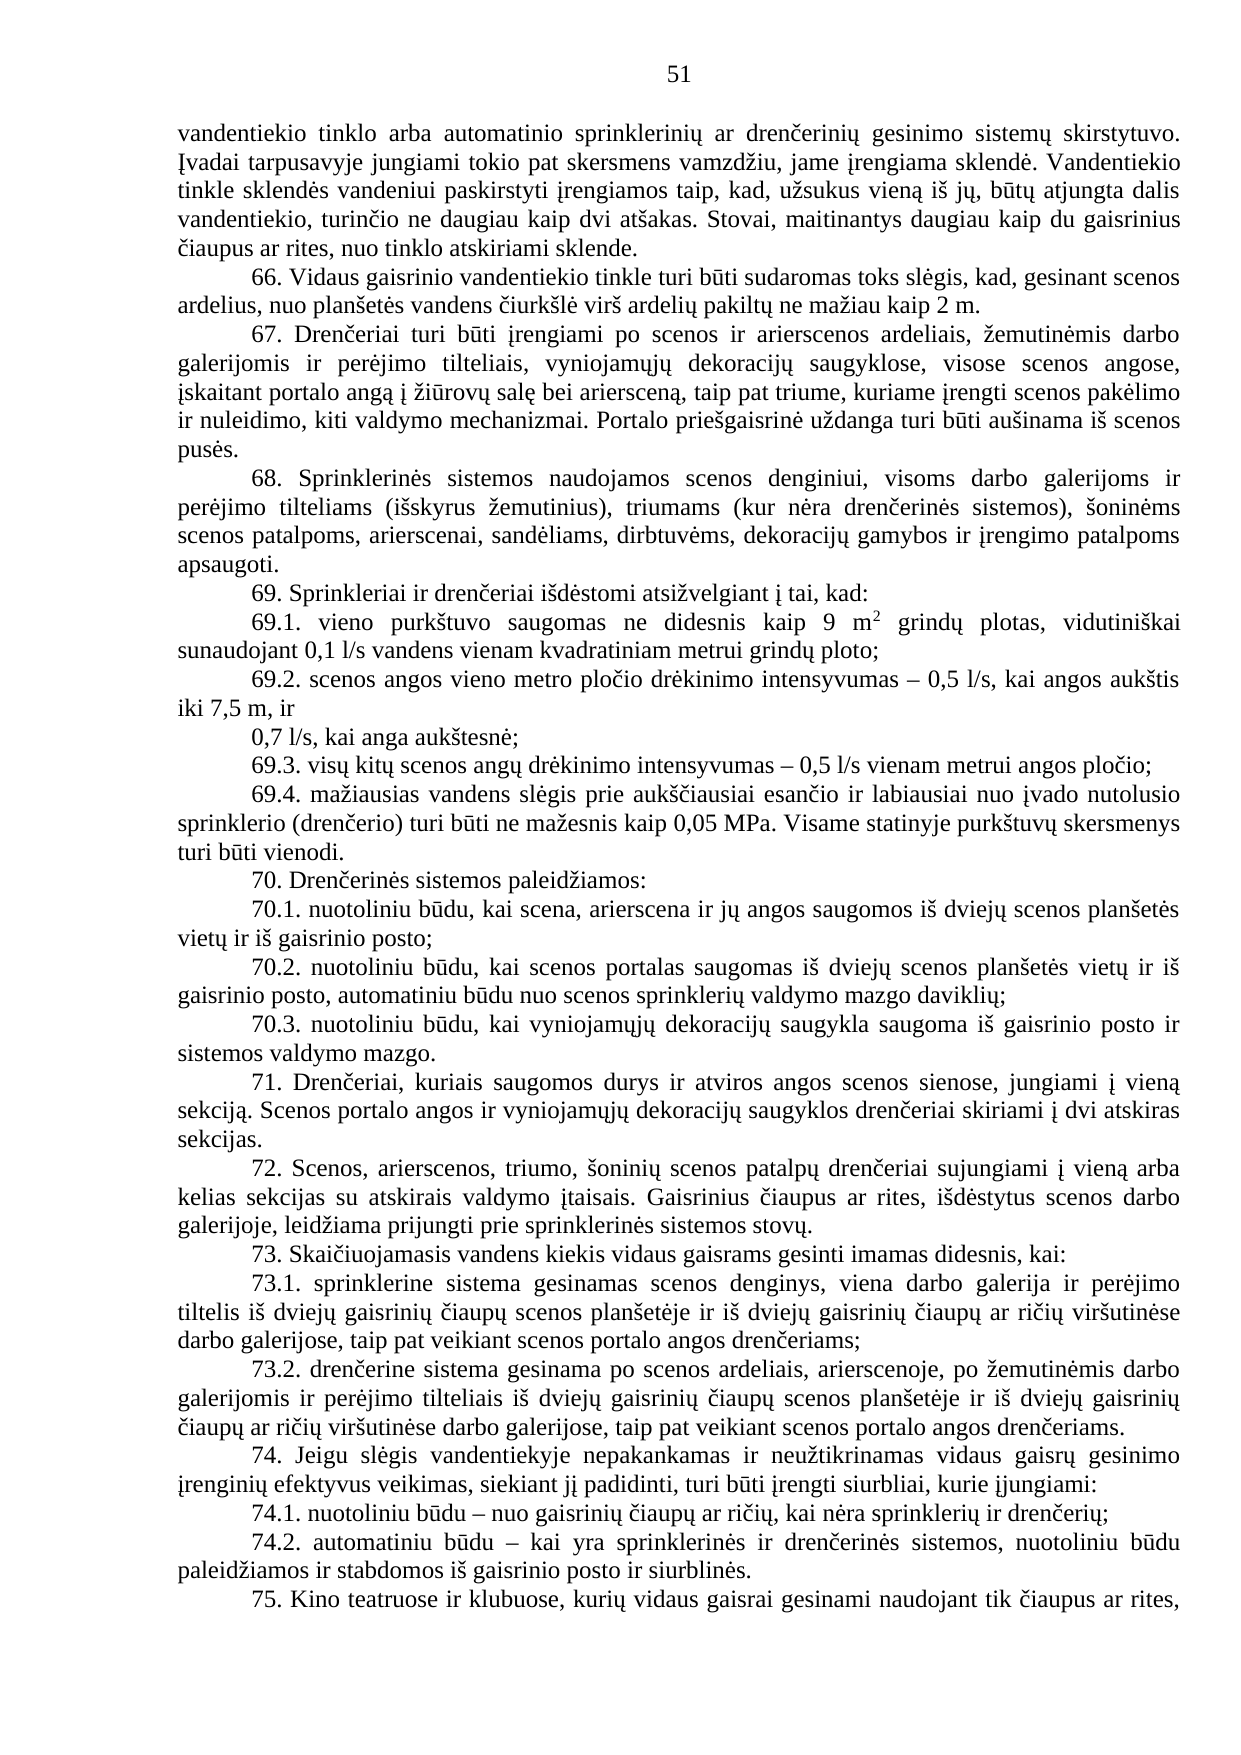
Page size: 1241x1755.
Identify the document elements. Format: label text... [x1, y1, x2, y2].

text 71. Drenčeriai, kuriais saugomos durys ir atviros angos scenos sienose, jungiami į vieną sekciją. Scenos portalo angos ir vyniojamųjų dekoracijų saugyklos drenčeriai skiriami į dvi atskiras sekcijas. [177, 1067, 1181, 1153]
text 72. Scenos, arierscenos, triumo, šoninių scenos patalpų drenčeriai sujungiami į vieną arba kelias sekcijas su atskirais valdymo įtaisais. Gaisrinius čiaupus ar rites, išdėstytus scenos darbo galerijoje, leidžiama prijungti prie sprinklerinės sistemos stovų. [177, 1153, 1181, 1239]
text 70.3. nuotoliniu būdu, kai vyniojamųjų dekoracijų saugykla saugoma iš gaisrinio posto ir sistemos valdymo mazgo. [177, 1009, 1181, 1067]
text 74.2. automatiniu būdu – kai yra sprinklerinės ir drenčerinės sistemos, nuotoliniu būdu paleidžiamos ir stabdomos iš gaisrinio posto ir siurblinės. [177, 1527, 1181, 1584]
text 75. Kino teatruose ir klubuose, kurių vidaus gaisrai gesinami naudojant tik čiaupus ar rites, [177, 1584, 1181, 1613]
text 73.2. drenčerine sistema gesinama po scenos ardeliais, arierscenoje, po žemutinėmis darbo galerijomis ir perėjimo tilteliais iš dviejų gaisrinių čiaupų scenos planšetėje ir iš dviejų gaisrinių čiaupų ar ričių viršutinėse darbo galerijose, taip pat veikiant scenos portalo angos drenčeriams. [177, 1354, 1181, 1441]
text 69.1. vieno purkštuvo saugomas ne didesnis kaip 9 m2 grindų plotas, vidutiniškai sunaudojant 0,1 l/s vandens vienam kvadratiniam metrui grindų ploto; [177, 607, 1181, 664]
text 69.4. mažiausias vandens slėgis prie aukščiausiai esančio ir labiausiai nuo įvado nutolusio sprinklerio (drenčerio) turi būti ne mažesnis kaip 0,05 MPa. Visame statinyje purkštuvų skersmenys turi būti vienodi. [177, 779, 1181, 866]
text 68. Sprinklerinės sistemos naudojamos scenos denginiui, visoms darbo galerijoms ir perėjimo tilteliams (išskyrus žemutinius), triumams (kur nėra drenčerinės sistemos), šoninėms scenos patalpoms, arierscenai, sandėliams, dirbtuvėms, dekoracijų gamybos ir įrengimo patalpoms apsaugoti. [177, 463, 1181, 578]
text 74.1. nuotoliniu būdu – nuo gaisrinių čiaupų ar ričių, kai nėra sprinklerių ir drenčerių; [177, 1498, 1181, 1527]
text 66. Vidaus gaisrinio vandentiekio tinkle turi būti sudaromas toks slėgis, kad, gesinant scenos ardelius, nuo planšetės vandens čiurkšlė virš ardelių pakiltų ne mažiau kaip 2 m. [177, 262, 1181, 319]
text 73. Skaičiuojamasis vandens kiekis vidaus gaisrams gesinti imamas didesnis, kai: [177, 1239, 1181, 1268]
text 70.1. nuotoliniu būdu, kai scena, arierscena ir jų angos saugomos iš dviejų scenos planšetės vietų ir iš gaisrinio posto; [177, 894, 1181, 952]
text vandentiekio tinklo arba automatinio sprinklerinių ar drenčerinių gesinimo sistemų skirstytuvo. Įvadai tarpusavyje jungiami tokio pat skersmens vamzdžiu, jame įrengiama sklendė. Vandentiekio tinkle sklendės vandeniui paskirstyti įrengiamos taip, kad, užsukus vieną iš jų, būtų atjungta dalis vandentiekio, turinčio ne daugiau kaip dvi atšakas. Stovai, maitinantys daugiau kaip du gaisrinius čiaupus ar rites, nuo tinklo atskiriami sklende. [177, 118, 1181, 262]
text 0,7 l/s, kai anga aukštesnė; [177, 722, 1181, 751]
text 74. Jeigu slėgis vandentiekyje nepakankamas ir neužtikrinamas vidaus gaisrų gesinimo įrenginių efektyvus veikimas, siekiant jį padidinti, turi būti įrengti siurbliai, kurie įjungiami: [177, 1441, 1181, 1498]
text 69.3. visų kitų scenos angų drėkinimo intensyvumas – 0,5 l/s vienam metrui angos pločio; [177, 751, 1181, 779]
text 70.2. nuotoliniu būdu, kai scenos portalas saugomas iš dviejų scenos planšetės vietų ir iš gaisrinio posto, automatiniu būdu nuo scenos sprinklerių valdymo mazgo daviklių; [177, 952, 1181, 1009]
text 67. Drenčeriai turi būti įrengiami po scenos ir arierscenos ardeliais, žemutinėmis darbo galerijomis ir perėjimo tilteliais, vyniojamųjų dekoracijų saugyklose, visose scenos angose, įskaitant portalo angą į žiūrovų salę bei ariersceną, taip pat triume, kuriame įrengti scenos pakėlimo ir nuleidimo, kiti valdymo mechanizmai. Portalo priešgaisrinė uždanga turi būti aušinama iš scenos pusės. [177, 319, 1181, 463]
text 69.2. scenos angos vieno metro pločio drėkinimo intensyvumas – 0,5 l/s, kai angos aukštis iki 7,5 m, ir [177, 664, 1181, 722]
text 73.1. sprinklerine sistema gesinamas scenos denginys, viena darbo galerija ir perėjimo tiltelis iš dviejų gaisrinių čiaupų scenos planšetėje ir iš dviejų gaisrinių čiaupų ar ričių viršutinėse darbo galerijose, taip pat veikiant scenos portalo angos drenčeriams; [177, 1268, 1181, 1354]
text 70. Drenčerinės sistemos paleidžiamos: [177, 866, 1181, 894]
text 69. Sprinkleriai ir drenčeriai išdėstomi atsižvelgiant į tai, kad: [177, 578, 1181, 607]
